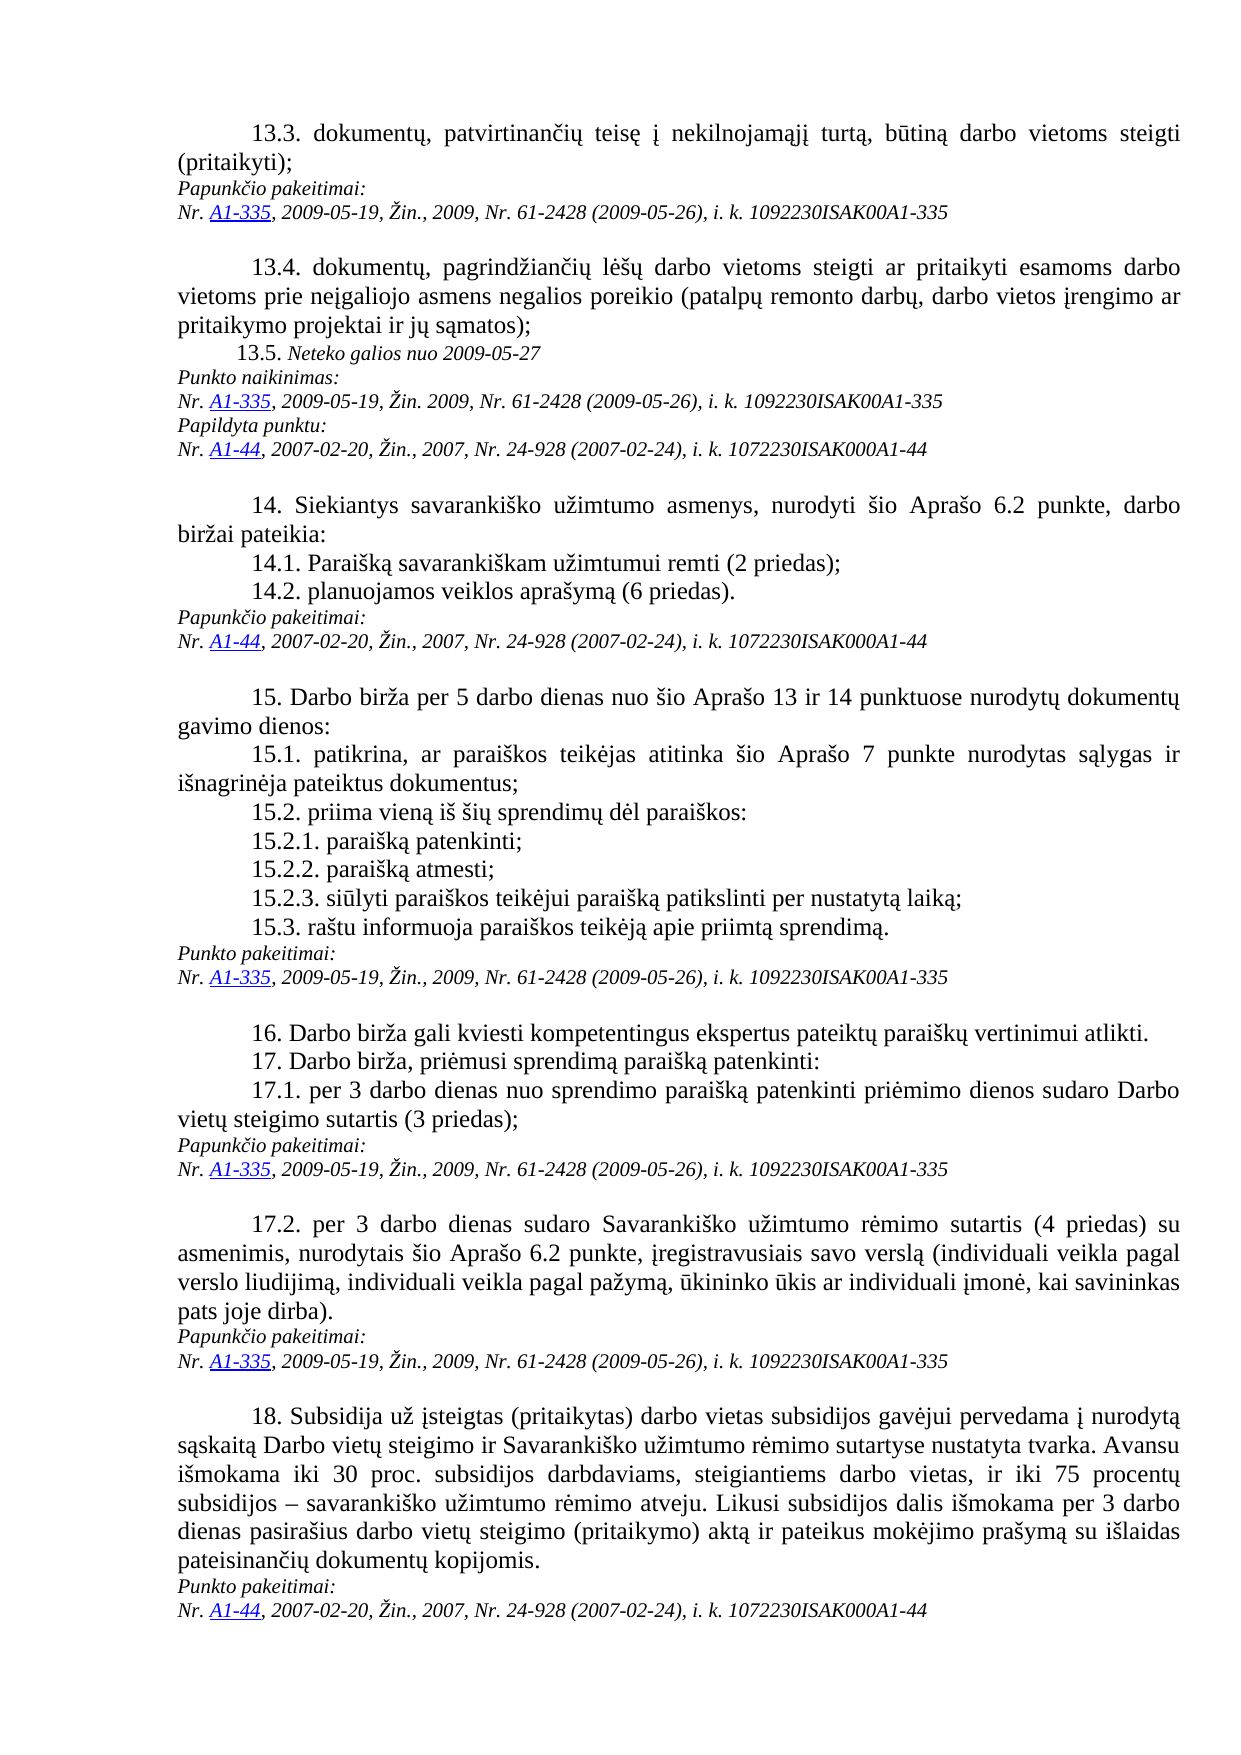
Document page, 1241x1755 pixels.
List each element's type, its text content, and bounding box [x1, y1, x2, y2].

text Nr. A1-335, 2009-05-19, Žin., 2009, Nr. 61-2428 (2009-05-26), i. k. 1092230ISAK00A1-335 [177, 965, 1181, 989]
text Punkto naikinimas: [177, 365, 1181, 389]
text Nr. A1-335, 2009-05-19, Žin., 2009, Nr. 61-2428 (2009-05-26), i. k. 1092230ISAK00A1-335 [177, 200, 1181, 224]
text Nr. A1-44, 2007-02-20, Žin., 2007, Nr. 24-928 (2007-02-24), i. k. 1072230ISAK000A1-44 [177, 629, 1181, 653]
text Papildyta punktu: [177, 413, 1181, 437]
text 17. Darbo birža, priėmusi sprendimą paraišką patenkinti: [177, 1046, 1181, 1075]
text 13.5. Neteko galios nuo 2009-05-27 [177, 339, 1181, 365]
text 15.3. raštu informuoja paraiškos teikėją apie priimtą sprendimą. [177, 912, 1181, 941]
text 15. Darbo birža per 5 darbo dienas nuo šio Aprašo 13 ir 14 punktuose nurodytų dokumentų gavimo dienos: [177, 682, 1181, 739]
text 15.2. priima vieną iš šių sprendimų dėl paraiškos: [177, 797, 1181, 826]
text Nr. A1-335, 2009-05-19, Žin., 2009, Nr. 61-2428 (2009-05-26), i. k. 1092230ISAK00A1-335 [177, 1157, 1181, 1181]
text Punkto pakeitimai: [177, 941, 1181, 965]
text 15.1. patikrina, ar paraiškos teikėjas atitinka šio Aprašo 7 punkte nurodytas sąlygas ir išnagrinėja pateiktus dokumentus; [177, 739, 1181, 797]
text 13.3. dokumentų, patvirtinančių teisę į nekilnojamąjį turtą, būtiną darbo vietoms steigti (pritaikyti); [177, 118, 1181, 176]
text Papunkčio pakeitimai: [177, 176, 1181, 200]
text Nr. A1-44, 2007-02-20, Žin., 2007, Nr. 24-928 (2007-02-24), i. k. 1072230ISAK000A1-44 [177, 1598, 1181, 1622]
text 15.2.1. paraišką patenkinti; [177, 826, 1181, 854]
text 18. Subsidija už įsteigtas (pritaikytas) darbo vietas subsidijos gavėjui pervedama į nurodytą sąskaitą Darbo vietų steigimo ir Savarankiško užimtumo rėmimo sutartyse nustatyta tvarka. Avansu išmokama iki 30 proc. subsidijos darbdaviams, steigiantiems darbo vietas, ir iki 75 procentų subsidijos – savarankiško užimtumo rėmimo atveju. Likusi subsidijos dalis išmokama per 3 darbo dienas pasirašius darbo vietų steigimo (pritaikymo) aktą ir pateikus mokėjimo prašymą su išlaidas pateisinančių dokumentų kopijomis. [177, 1401, 1181, 1574]
text 13.4. dokumentų, pagrindžiančių lėšų darbo vietoms steigti ar pritaikyti esamoms darbo vietoms prie neįgaliojo asmens negalios poreikio (patalpų remonto darbų, darbo vietos įrengimo ar pritaikymo projektai ir jų sąmatos); [177, 252, 1181, 339]
text Nr. A1-44, 2007-02-20, Žin., 2007, Nr. 24-928 (2007-02-24), i. k. 1072230ISAK000A1-44 [177, 437, 1181, 461]
text 14.1. Paraišką savarankiškam užimtumui remti (2 priedas); [177, 548, 1181, 576]
text 14. Siekiantys savarankiško užimtumo asmenys, nurodyti šio Aprašo 6.2 punkte, darbo biržai pateikia: [177, 490, 1181, 548]
text 17.1. per 3 darbo dienas nuo sprendimo paraišką patenkinti priėmimo dienos sudaro Darbo vietų steigimo sutartis (3 priedas); [177, 1075, 1181, 1133]
text 14.2. planuojamos veiklos aprašymą (6 priedas). [177, 576, 1181, 605]
text Papunkčio pakeitimai: [177, 1324, 1181, 1348]
text Nr. A1-335, 2009-05-19, Žin. 2009, Nr. 61-2428 (2009-05-26), i. k. 1092230ISAK00A1-335 [177, 389, 1181, 413]
text Papunkčio pakeitimai: [177, 1133, 1181, 1157]
text 15.2.3. siūlyti paraiškos teikėjui paraišką patikslinti per nustatytą laiką; [177, 883, 1181, 912]
text Nr. A1-335, 2009-05-19, Žin., 2009, Nr. 61-2428 (2009-05-26), i. k. 1092230ISAK00A1-335 [177, 1348, 1181, 1373]
text Punkto pakeitimai: [177, 1574, 1181, 1598]
text 16. Darbo birža gali kviesti kompetentingus ekspertus pateiktų paraiškų vertinimui atlikti. [177, 1018, 1181, 1046]
text 17.2. per 3 darbo dienas sudaro Savarankiško užimtumo rėmimo sutartis (4 priedas) su asmenimis, nurodytais šio Aprašo 6.2 punkte, įregistravusiais savo verslą (individuali veikla pagal verslo liudijimą, individuali veikla pagal pažymą, ūkininko ūkis ar individuali įmonė, kai savininkas pats joje dirba). [177, 1209, 1181, 1324]
text 15.2.2. paraišką atmesti; [177, 854, 1181, 883]
text Papunkčio pakeitimai: [177, 605, 1181, 629]
